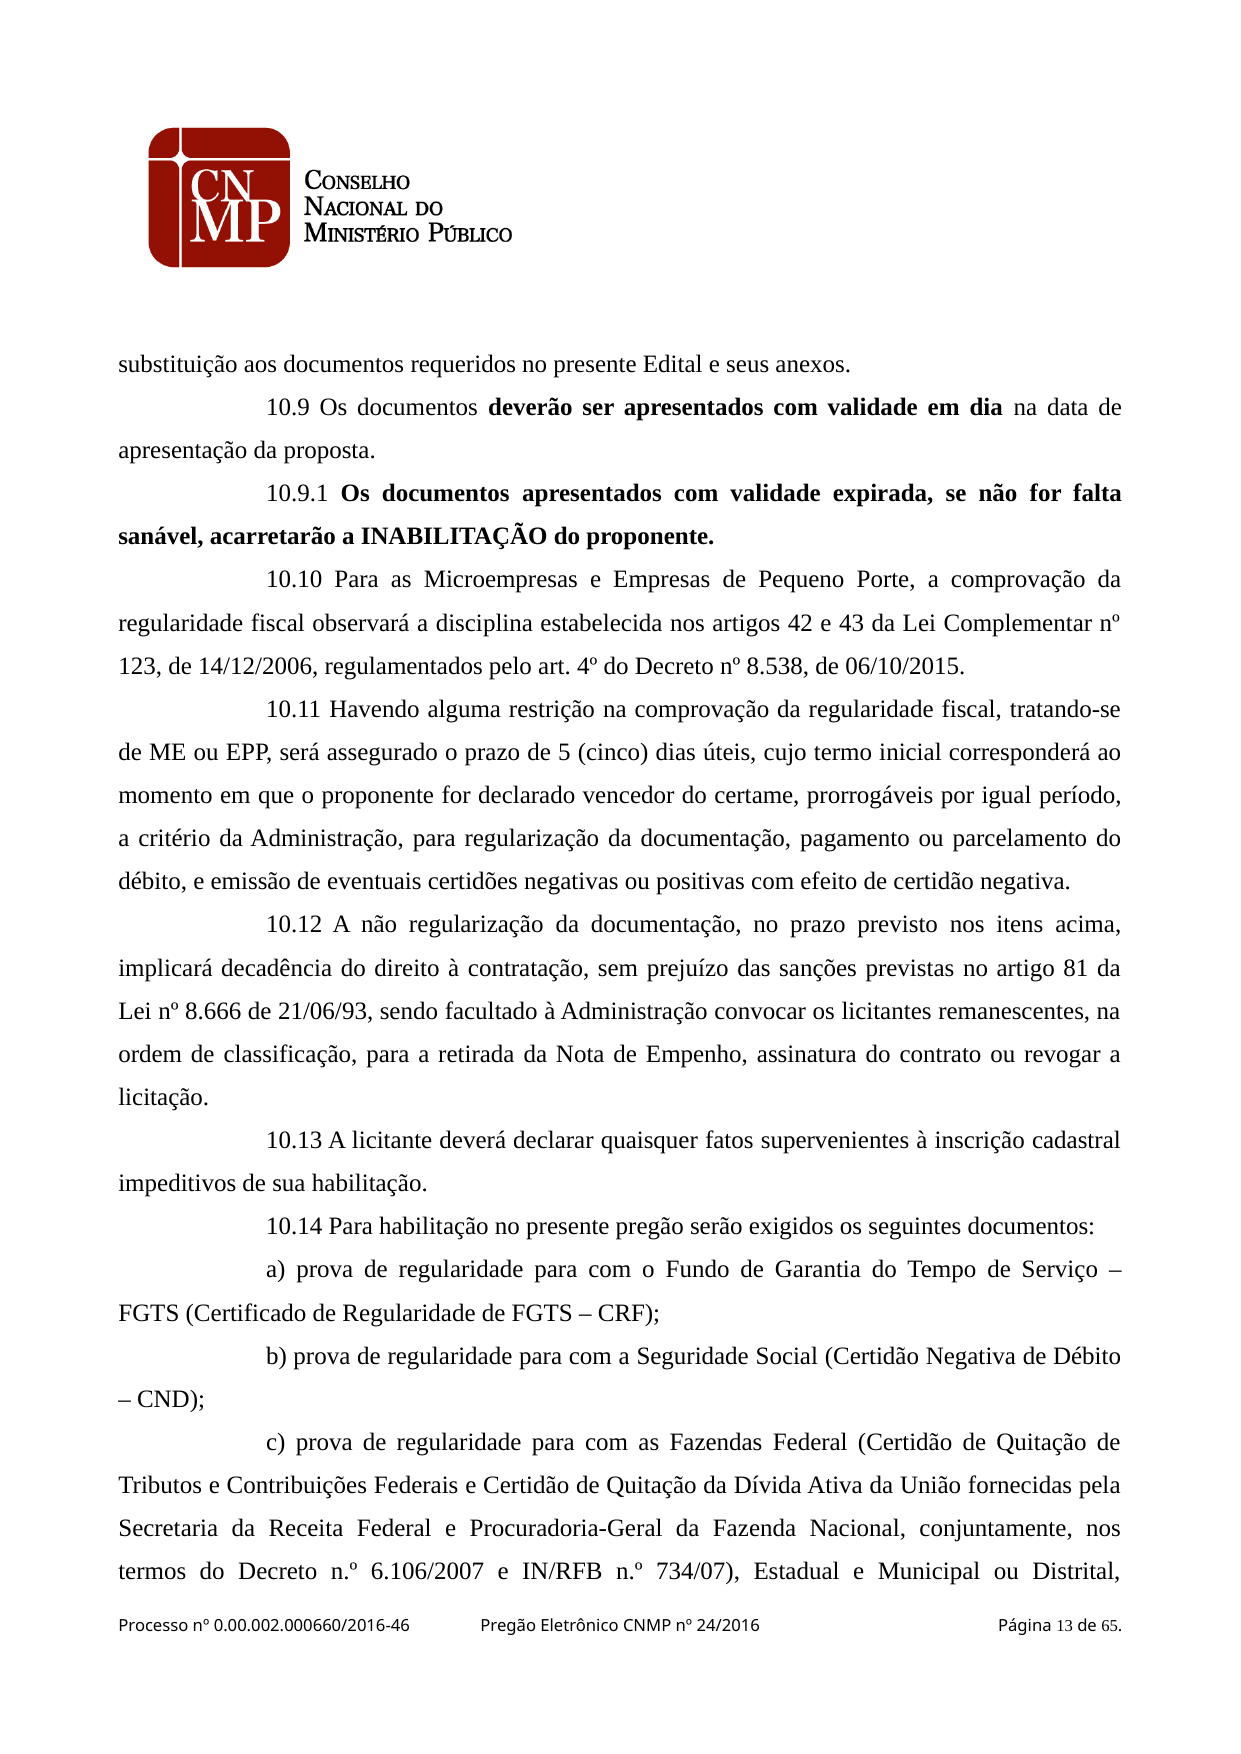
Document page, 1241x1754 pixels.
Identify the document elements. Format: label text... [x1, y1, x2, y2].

text substituição aos documentos requeridos no presente Edital e seus anexos. [118, 349, 1122, 378]
text a) prova de regularidade para com o Fundo de Garantia do Tempo de Serviço – FGTS (Certificado de Regularidade de FGTS – CRF); [118, 1254, 1122, 1326]
text b) prova de regularidade para com a Seguridade Social (Certidão Negativa de Débito – CND); [118, 1341, 1122, 1413]
text 10.14 Para habilitação no presente pregão serão exigidos os seguintes documentos: [118, 1211, 1122, 1240]
text 10.13 A licitante deverá declarar quaisquer fatos supervenientes à inscrição cadastral impeditivos de sua habilitação. [118, 1125, 1122, 1197]
text 10.12 A não regularização da documentação, no prazo previsto nos itens acima, implicará decadência do direito à contratação, sem prejuízo das sanções previstas no artigo 81 da Lei nº 8.666 de 21/06/93, sendo facultado à Administração convocar os licitantes remanescentes, na ordem de classificação, para a retirada da Nota de Empenho, assinatura do contrato ou revogar a licitação. [118, 909, 1122, 1111]
text 10.9 Os documentos deverão ser apresentados com validade em dia na data de apresentação da proposta. [118, 392, 1122, 464]
picture [124, 105, 528, 289]
text 10.9.1 Os documentos apresentados com validade expirada, se não for falta sanável, acarretarão a INABILITAÇÃO do proponente. [118, 478, 1122, 550]
text c) prova de regularidade para com as Fazendas Federal (Certidão de Quitação de Tributos e Contribuições Federais e Certidão de Quitação da Dívida Ativa da União fornecidas pela Secretaria da Receita Federal e Procuradoria-Geral da Fazenda Nacional, conjuntamente, nos termos do Decreto n.º 6.106/2007 e IN/RFB n.º 734/07), Estadual e Municipal ou Distrital, [118, 1427, 1122, 1585]
text 10.11 Havendo alguma restrição na comprovação da regularidade fiscal, tratando-se de ME ou EPP, será assegurado o prazo de 5 (cinco) dias úteis, cujo termo inicial corresponderá ao momento em que o proponente for declarado vencedor do certame, prorrogáveis por igual período, a critério da Administração, para regularização da documentação, pagamento ou parcelamento do débito, e emissão de eventuais certidões negativas ou positivas com efeito de certidão negativa. [118, 694, 1122, 895]
text 10.10 Para as Microempresas e Empresas de Pequeno Porte, a comprovação da regularidade fiscal observará a disciplina estabelecida nos artigos 42 e 43 da Lei Complementar nº 123, de 14/12/2006, regulamentados pelo art. 4º do Decreto nº 8.538, de 06/10/2015. [118, 564, 1122, 679]
